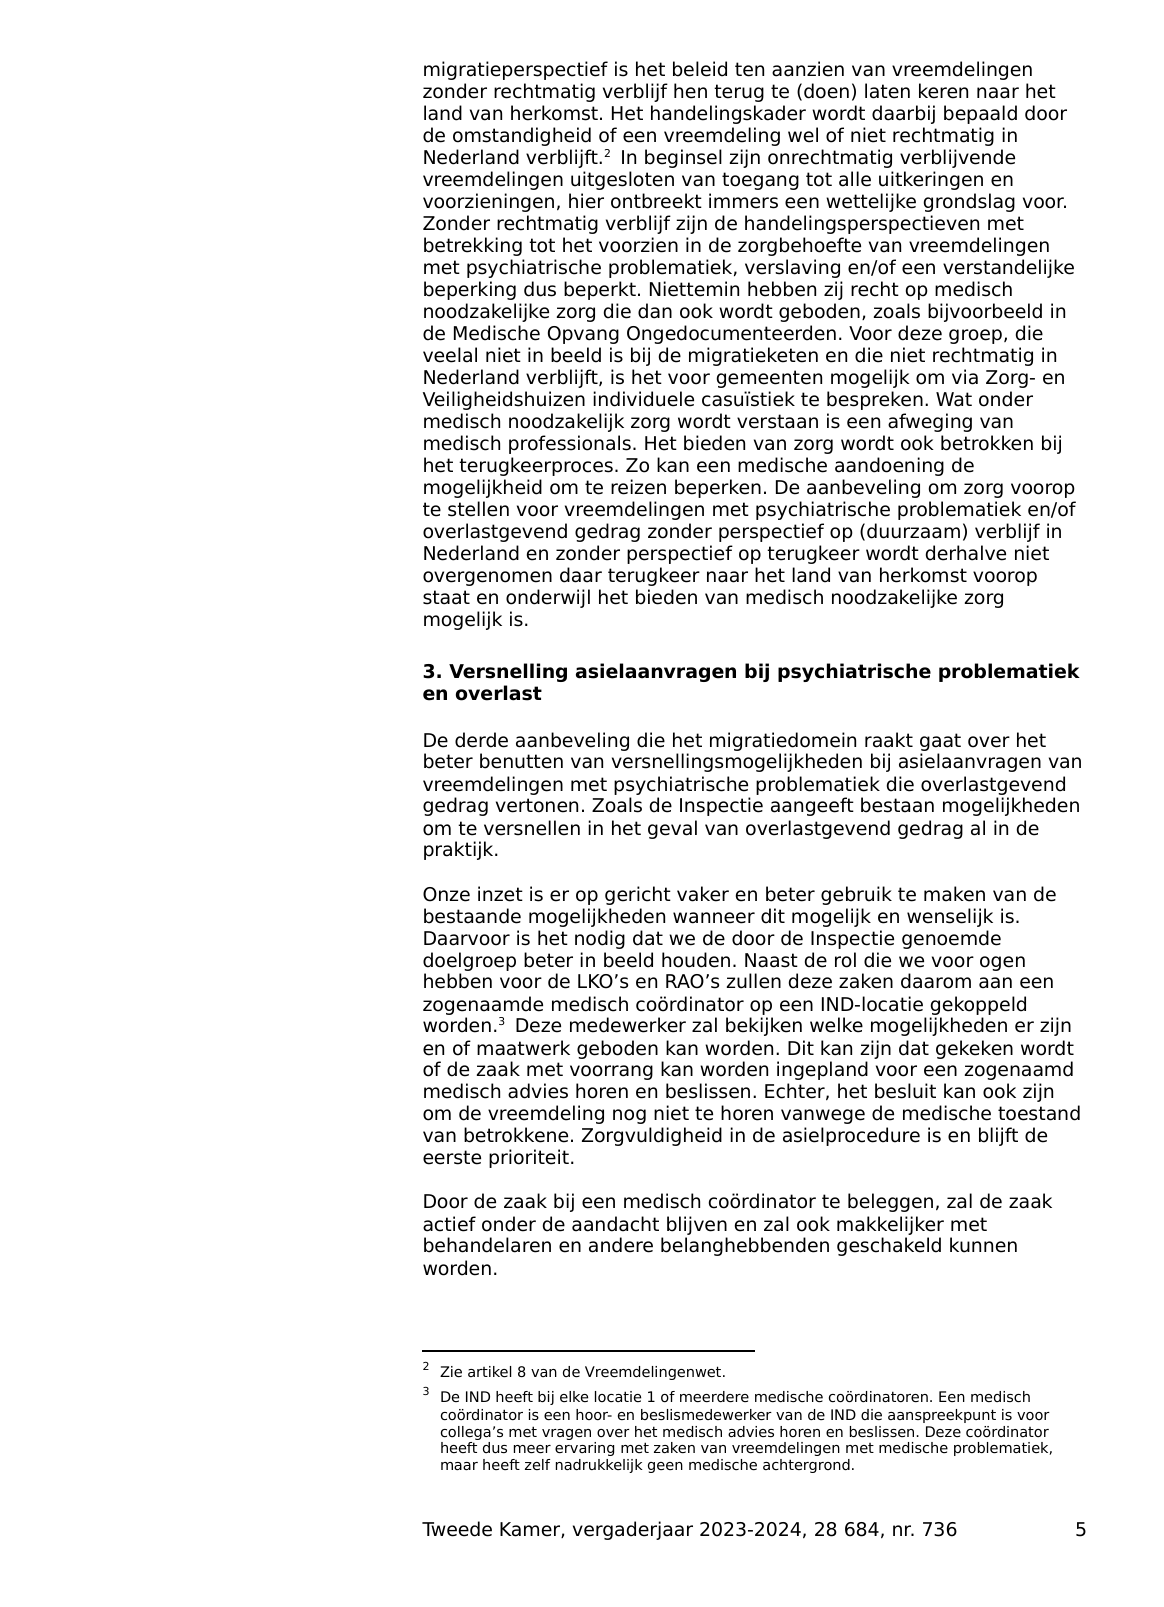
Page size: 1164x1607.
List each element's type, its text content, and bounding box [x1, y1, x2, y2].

text De derde aanbeveling die het migratiedomein raakt gaat over het beter benutten van versnellingsmogelijkheden bij asielaanvragen van vreemdelingen met psychiatrische problematiek die overlastgevend gedrag vertonen. Zoals de Inspectie aangeeft bestaan mogelijkheden om te versnellen in het geval van overlastgevend gedrag al in de praktijk. [422, 729, 1087, 861]
subtitle 3. Versnelling asielaanvragen bij psychiatrische problematiek en overlast [422, 661, 1087, 704]
text De IND heeft bij elke locatie 1 of meerdere medische coördinatoren. Een medisch coördinator is een hoor- en beslismedewerker van de IND die aanspreekpunt is voor collega’s met vragen over het medisch advies horen en beslissen. Deze coördinator heeft dus meer ervaring met zaken van vreemdelingen met medische problematiek, maar heeft zelf nadrukkelijk geen medische achtergrond. [422, 1385, 1087, 1474]
text Door de zaak bij een medisch coördinator te beleggen, zal de zaak actief onder de aandacht blijven en zal ook makkelijker met behandelaren en andere belanghebbenden geschakeld kunnen worden. [422, 1191, 1087, 1279]
text migratieperspectief is het beleid ten aanzien van vreemdelingen zonder rechtmatig verblijf hen terug te (doen) laten keren naar het land van herkomst. Het handelingskader wordt daarbij bepaald door de omstandigheid of een vreemdeling wel of niet rechtmatig in Nederland verblijft. In beginsel zijn onrechtmatig verblijvende vreemdelingen uitgesloten van toegang tot alle uitkeringen en voorzieningen, hier ontbreekt immers een wettelijke grondslag voor. Zonder rechtmatig verblijf zijn de handelingsperspectieven met betrekking tot het voorzien in de zorgbehoefte van vreemdelingen met psychiatrische problematiek, verslaving en/of een verstandelijke beperking dus beperkt. Niettemin hebben zij recht op medisch noodzakelijke zorg die dan ook wordt geboden, zoals bijvoorbeeld in de Medische Opvang Ongedocumenteerden. Voor deze groep, die veelal niet in beeld is bij de migratieketen en die niet rechtmatig in Nederland verblijft, is het voor gemeenten mogelijk om via Zorg- en Veiligheidshuizen individuele casuïstiek te bespreken. Wat onder medisch noodzakelijk zorg wordt verstaan is een afweging van medisch professionals. Het bieden van zorg wordt ook betrokken bij het terugkeerproces. Zo kan een medische aandoening de mogelijkheid om te reizen beperken. De aanbeveling om zorg voorop te stellen voor vreemdelingen met psychiatrische problematiek en/of overlastgevend gedrag zonder perspectief op (duurzaam) verblijf in Nederland en zonder perspectief op terugkeer wordt derhalve niet overgenomen daar terugkeer naar het land van herkomst voorop staat en onderwijl het bieden van medisch noodzakelijke zorg mogelijk is. [422, 59, 1087, 631]
text Zie artikel 8 van de Vreemdelingenwet. [422, 1360, 1087, 1382]
text Onze inzet is er op gericht vaker en beter gebruik te maken van de bestaande mogelijkheden wanneer dit mogelijk en wenselijk is. Daarvoor is het nodig dat we de door de Inspectie genoemde doelgroep beter in beeld houden. Naast de rol die we voor ogen hebben voor de LKO’s en RAO’s zullen deze zaken daarom aan een zogenaamde medisch coördinator op een IND-locatie gekoppeld worden. Deze medewerker zal bekijken welke mogelijkheden er zijn en of maatwerk geboden kan worden. Dit kan zijn dat gekeken wordt of de zaak met voorrang kan worden ingepland voor een zogenaamd medisch advies horen en beslissen. Echter, het besluit kan ook zijn om de vreemdeling nog niet te horen vanwege de medische toestand van betrokkene. Zorgvuldigheid in de asielprocedure is en blijft de eerste prioriteit. [422, 883, 1087, 1169]
